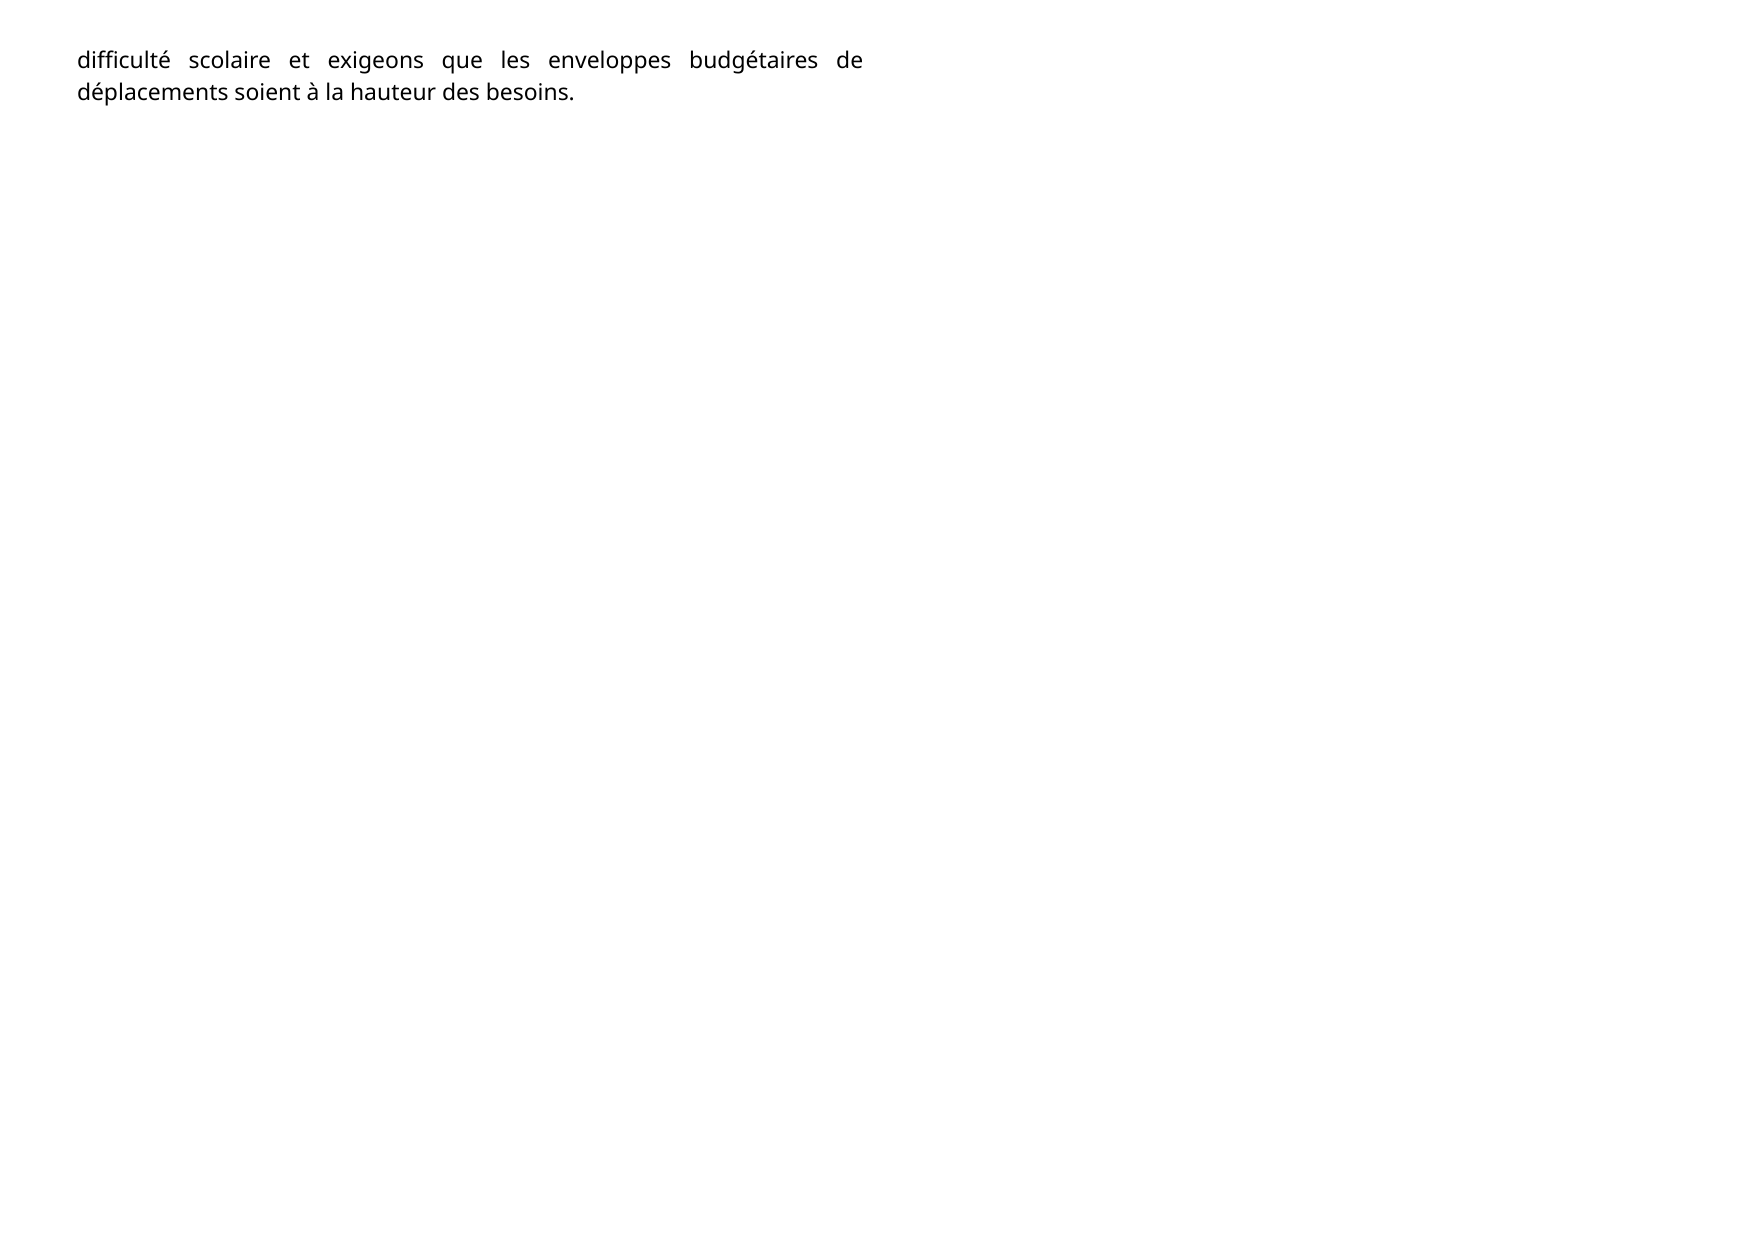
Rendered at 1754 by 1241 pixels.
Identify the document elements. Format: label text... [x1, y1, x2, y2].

text difficulté scolaire et exigeons que les enveloppes budgétaires de déplacements soient à la hauteur des besoins. [77, 44, 864, 107]
